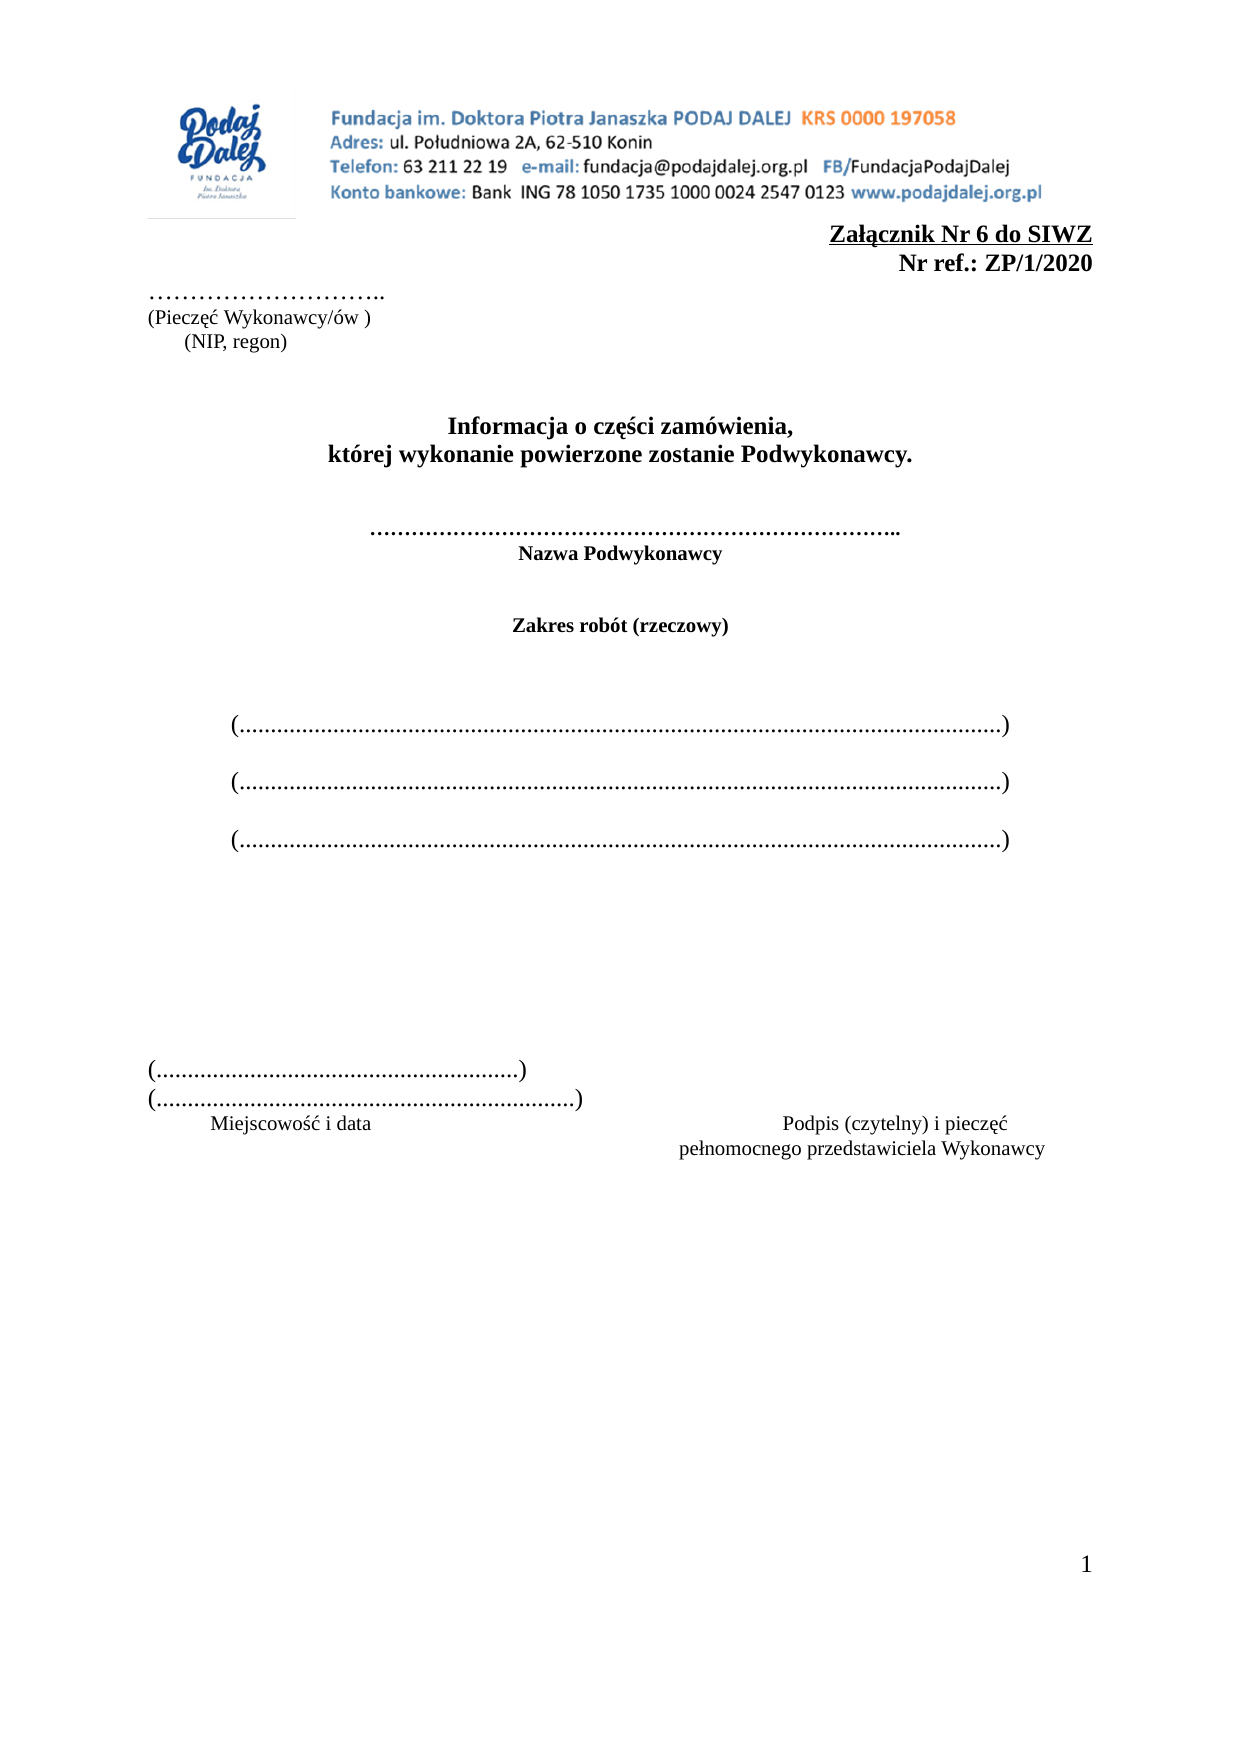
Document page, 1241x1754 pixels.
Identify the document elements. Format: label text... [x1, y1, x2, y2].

text Załącznik Nr 6 do SIWZ [148, 219, 1093, 248]
text (NIP, regon) [148, 329, 1093, 353]
text (..........................................................................................................................) [148, 766, 1093, 795]
text (..........................................................................................................................) [148, 824, 1093, 853]
text Miejscowość i data Podpis (czytelny) i pieczęć [148, 1111, 1093, 1135]
text (..........................................................................................................................) [148, 709, 1093, 738]
text Nr ref.: ZP/1/2020 [148, 248, 1093, 276]
text Nazwa Podwykonawcy [148, 540, 1093, 564]
text pełnomocnego przedstawiciela Wykonawcy [148, 1135, 1093, 1159]
text (Pieczęć Wykonawcy/ów ) [148, 305, 1093, 329]
text której wykonanie powierzone zostanie Podwykonawcy. [148, 439, 1093, 468]
text ……………………….. [148, 276, 1093, 305]
text Informacja o części zamówienia, [148, 411, 1093, 439]
text ………………………………………………………………….. [148, 516, 1093, 540]
text Zakres robót (rzeczowy) [148, 613, 1093, 637]
text (..........................................................) (...................................................................) [148, 1054, 1093, 1111]
